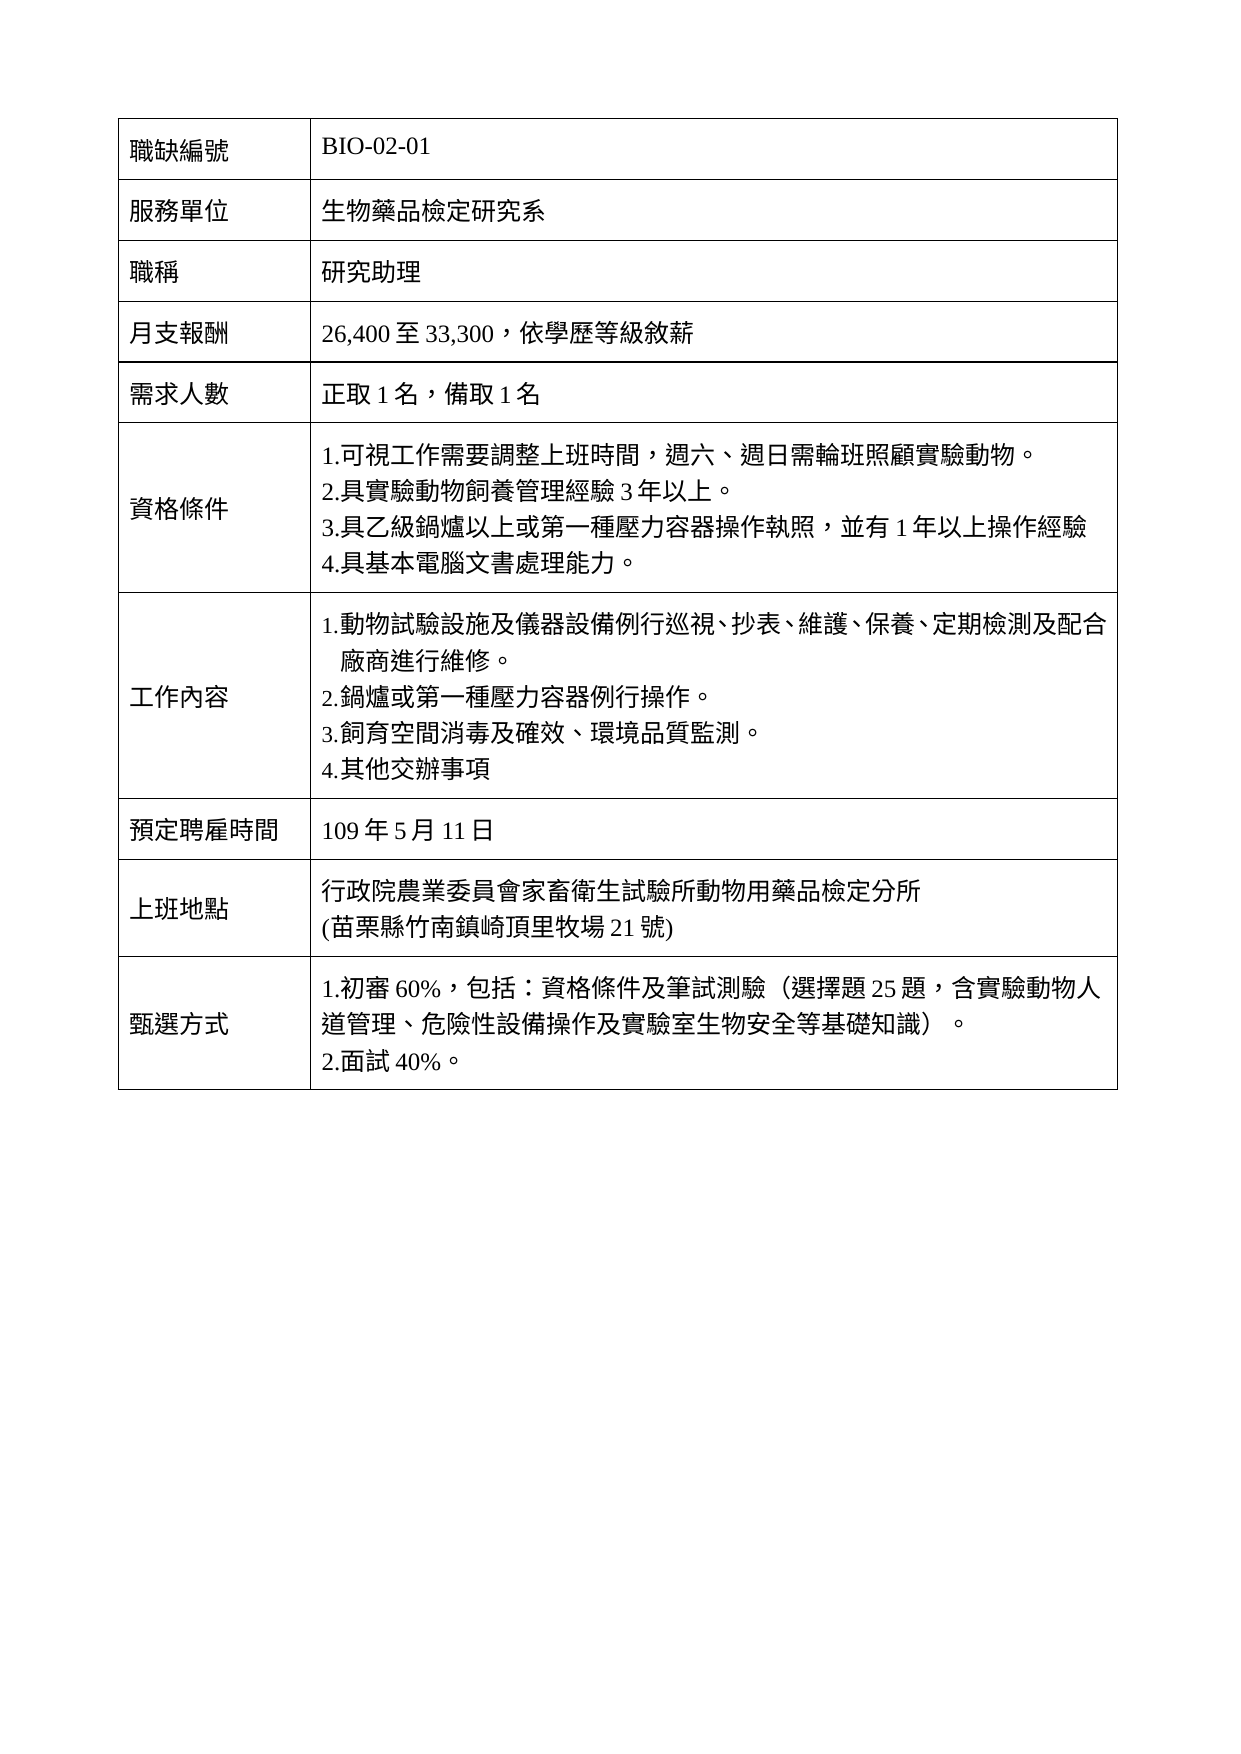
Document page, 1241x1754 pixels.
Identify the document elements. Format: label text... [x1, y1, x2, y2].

table_cell 1.可視工作需要調整上班時間，週六、週日需輪班照顧實驗動物。 2.具實驗動物飼養管理經驗3年以上。 3.具乙級鍋爐以上或第一種壓力容器操作執照，並有1年以上操作經驗 4.具基本電腦文書處理能力。 [311, 423, 1117, 592]
table_cell 月支報酬 [119, 302, 310, 361]
table_cell 26,400至33,300，依學歷等級敘薪 [311, 302, 1117, 361]
table_cell 服務單位 [119, 180, 310, 240]
table_cell 1.初審60%，包括：資格條件及筆試測驗（選擇題25題，含實驗動物人道管理、危險性設備操作及實驗室生物安全等基礎知識）。 2.面試40%。 [311, 957, 1117, 1089]
table_cell 上班地點 [119, 860, 310, 956]
table_cell 生物藥品檢定研究系 [311, 180, 1117, 240]
table_cell 甄選方式 [119, 957, 310, 1089]
table_header BIO-02-01 [311, 119, 1117, 179]
table_cell 109年5月11日 [311, 799, 1117, 858]
table_cell 行政院農業委員會家畜衛生試驗所動物用藥品檢定分所 (苗栗縣竹南鎮崎頂里牧場21號) [311, 860, 1117, 956]
table_cell 職稱 [119, 241, 310, 301]
table_cell 動物試驗設施及儀器設備例行巡視、抄表、維護、保養、定期檢測及配合廠商進行維修。 鍋爐或第一種壓力容器例行操作。 飼育空間消毒及確效、環境品質監測。 其他交辦事項 [311, 593, 1117, 798]
table_cell 資格條件 [119, 423, 310, 592]
table_cell 需求人數 [119, 363, 310, 422]
table_cell 正取1名，備取1名 [311, 363, 1117, 422]
table_header 職缺編號 [119, 119, 310, 179]
table_cell 預定聘雇時間 [119, 799, 310, 858]
table_cell 工作內容 [119, 593, 310, 798]
table_cell 研究助理 [311, 241, 1117, 301]
